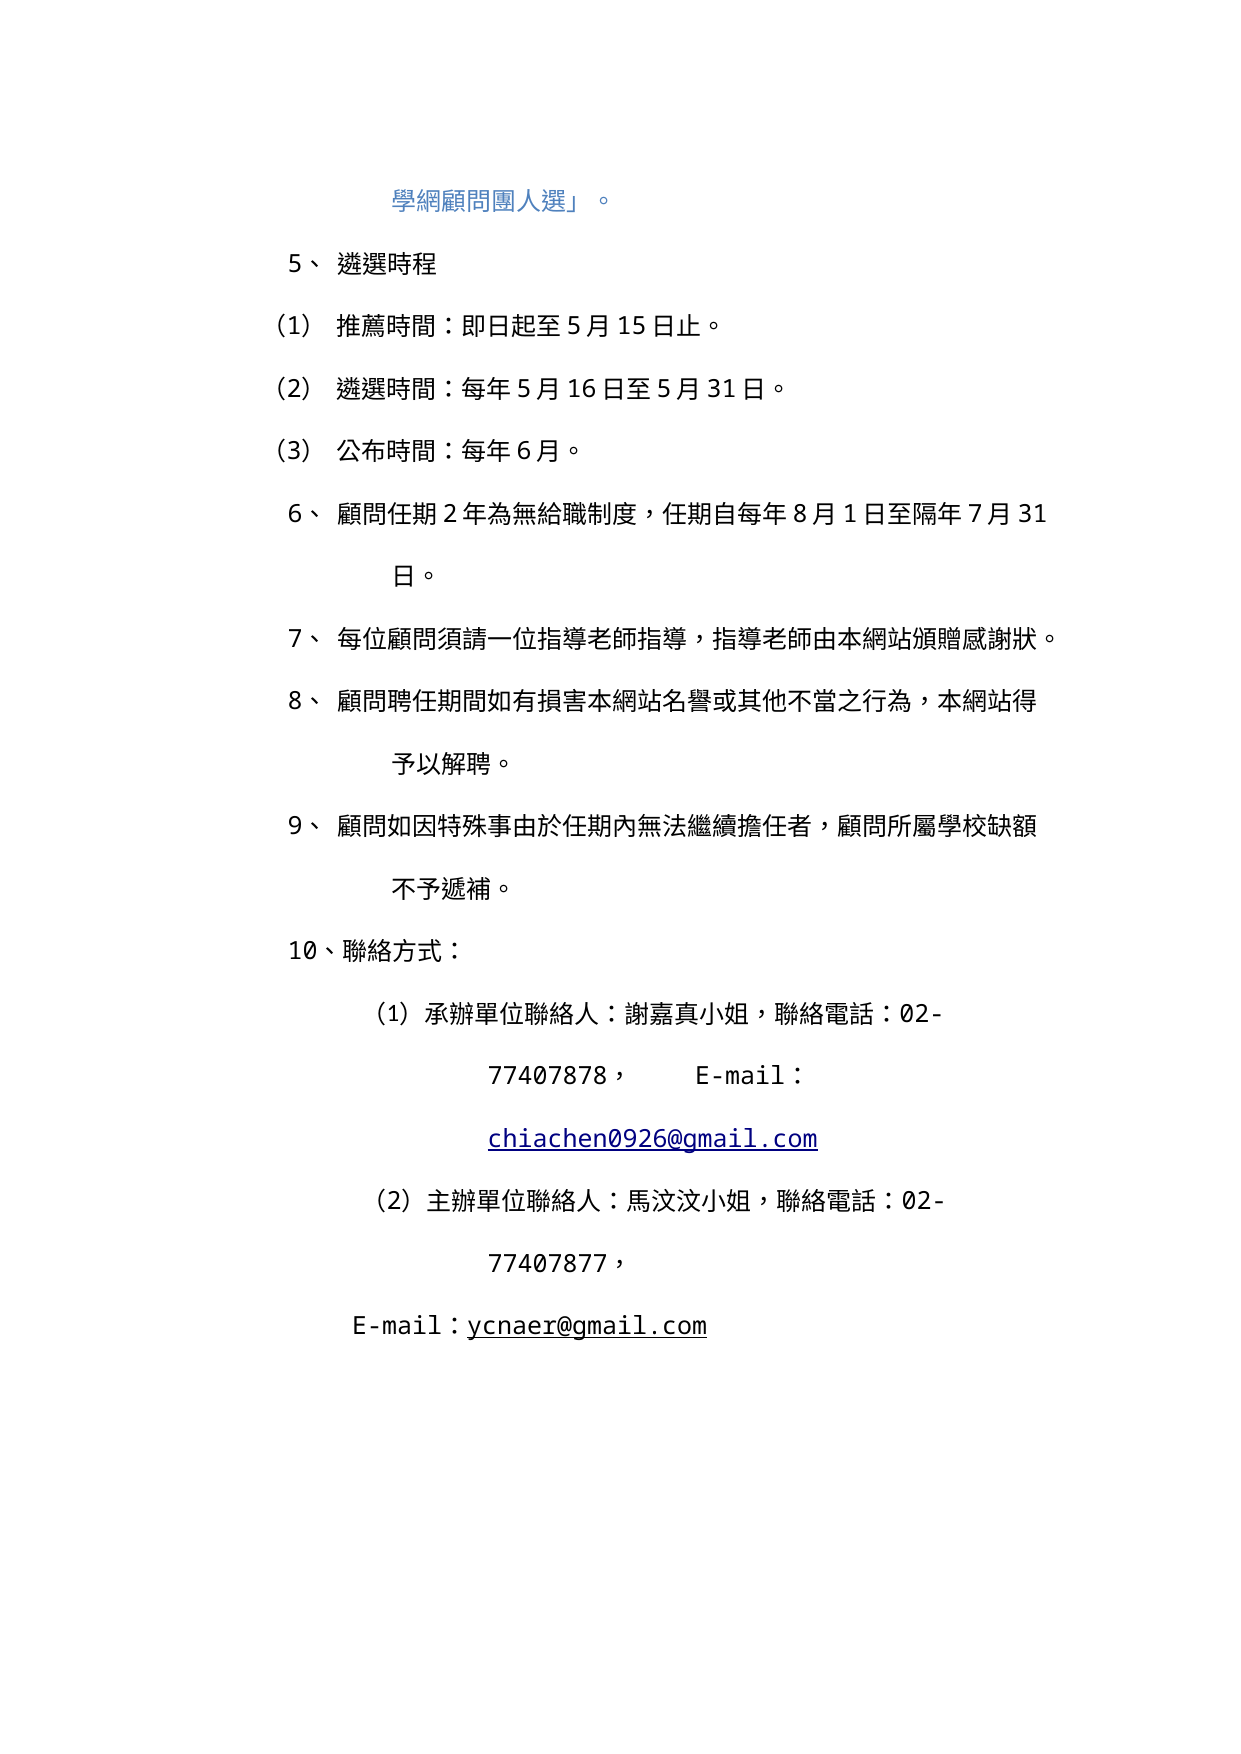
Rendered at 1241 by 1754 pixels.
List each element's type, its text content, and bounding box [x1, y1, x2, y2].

list 顧問聘任期間如有損害本網站名譽或其他不當之行為，本網站得予以解聘。 [287, 658, 1053, 783]
list 顧問任期2年為無給職制度，任期自每年8月1日至隔年7月31日。 [287, 471, 1053, 596]
list 公布時間：每年6月。 [232, 408, 1053, 471]
list 遴選時程 [287, 221, 1053, 283]
list 學網顧問團人選」。 [287, 158, 1053, 221]
list 顧問如因特殊事由於任期內無法繼續擔任者，顧問所屬學校缺額不予遞補。 [287, 783, 1053, 908]
list 主辦單位聯絡人：馬汶汶小姐，聯絡電話：02-77407877， [361, 1158, 1053, 1283]
text E-mail：ycnaer@gmail.com [187, 1283, 1053, 1346]
list 承辦單位聯絡人：謝嘉真小姐，聯絡電話：02-77407878， E-mail：chiachen0926@gmail.com [361, 971, 1053, 1158]
list 遴選時間：每年5月16日至5月31日。 [232, 346, 1053, 408]
list 推薦時間：即日起至5月15日止。 [232, 283, 1053, 346]
list 每位顧問須請一位指導老師指導，指導老師由本網站頒贈感謝狀。 [287, 596, 1053, 658]
list 聯絡方式： [287, 908, 1053, 971]
